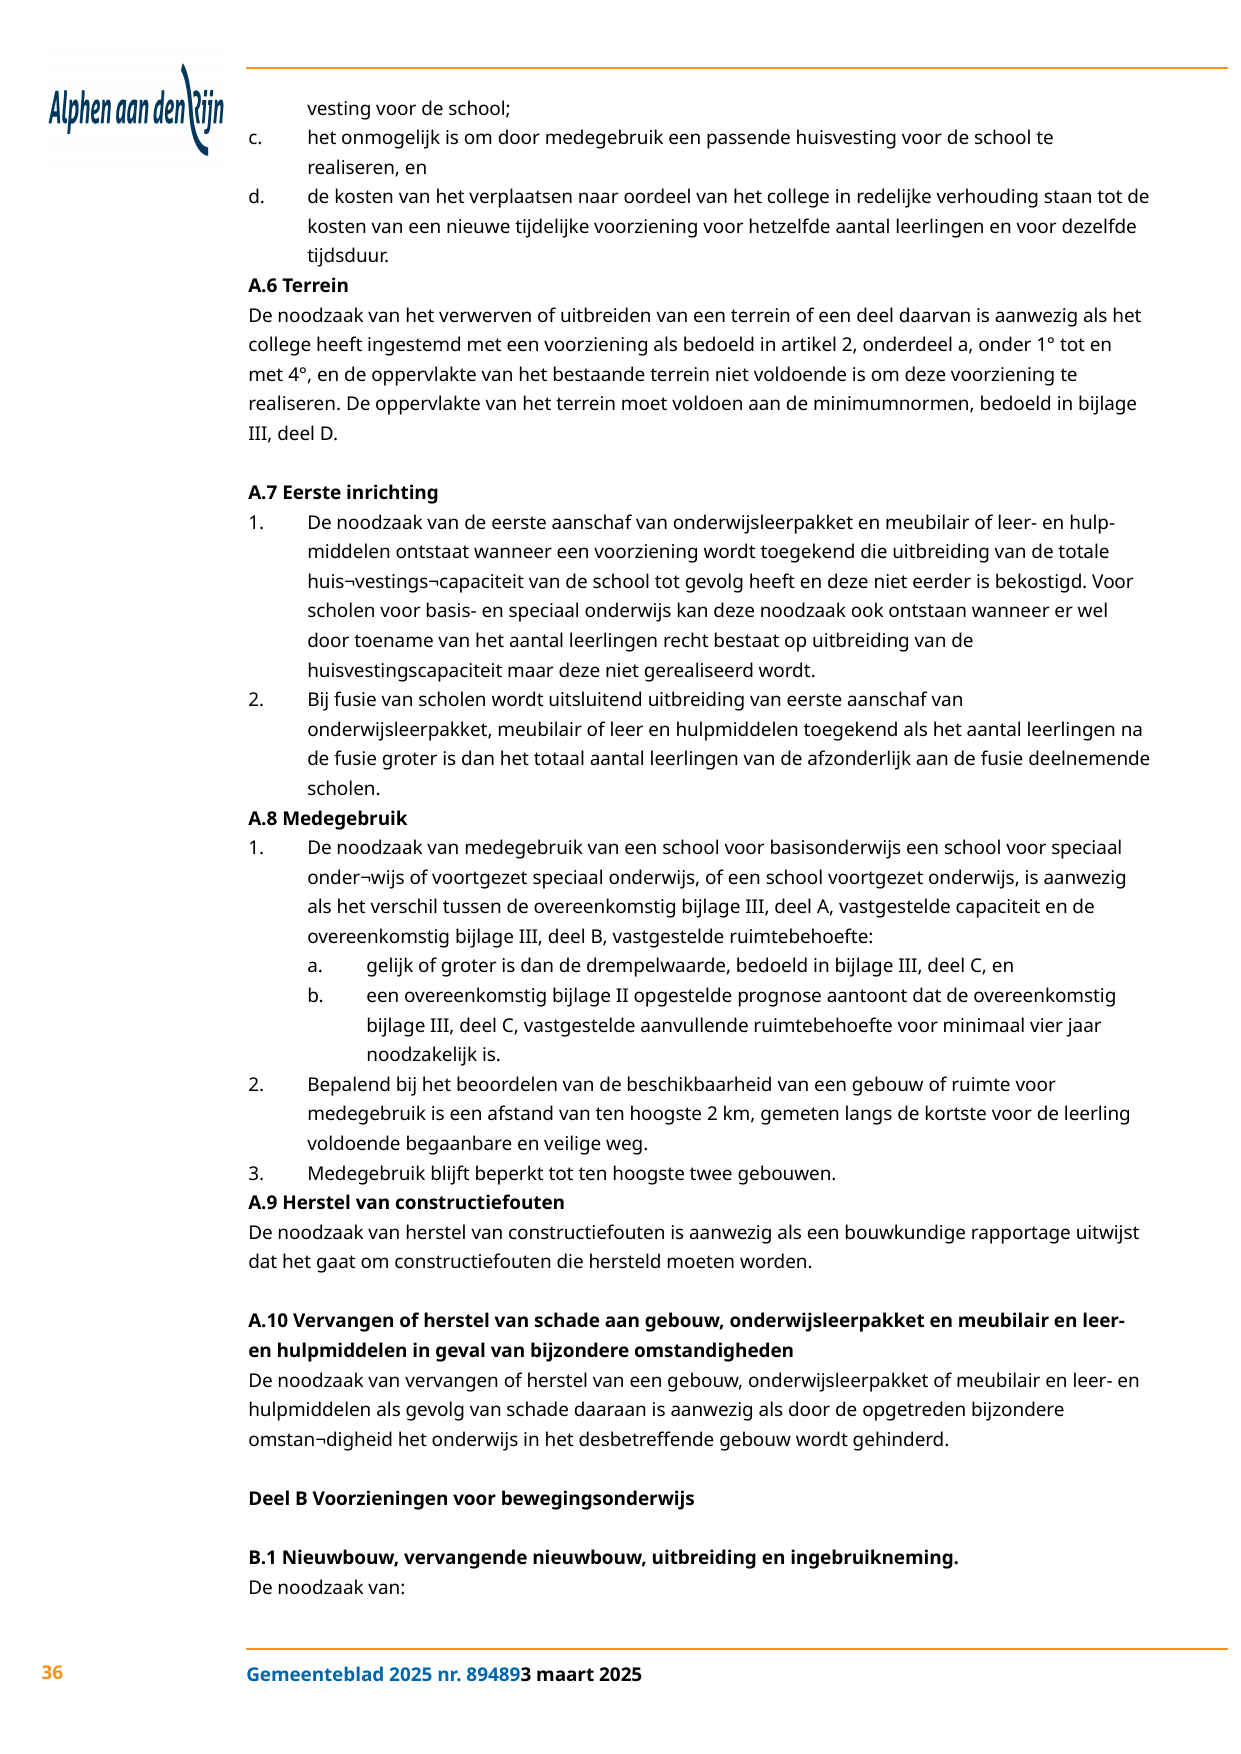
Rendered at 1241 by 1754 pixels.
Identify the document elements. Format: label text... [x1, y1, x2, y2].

text De noodzaak van het verwerven of uitbreiden van een terrein of een deel daarvan is aanwezig als het college heeft ingestemd met een voorziening als bedoeld in artikel 2, onderdeel a, onder 1° tot en met 4°, en de oppervlakte van het bestaande terrein niet voldoende is om deze voorziening te realiseren. De oppervlakte van het terrein moet voldoen aan de minimumnormen, bedoeld in bijlage III, deel D. [248, 302, 1152, 446]
text A.8 Medegebruik [248, 805, 1152, 831]
list vesting voor de school; [248, 95, 1152, 121]
text Deel B Voorzieningen voor bewegingsonderwijs [248, 1485, 1152, 1511]
list Bij fusie van scholen wordt uitsluitend uitbreiding van eerste aanschaf van onderwijsleerpakket, meubilair of leer en hulpmiddelen toegekend als het aantal leerlingen na de fusie groter is dan het totaal aantal leerlingen van de afzonderlijk aan de fusie deelnemende scholen. [248, 686, 1152, 801]
list De noodzaak van medegebruik van een school voor basisonderwijs een school voor speciaal onder¬wijs of voortgezet speciaal onderwijs, of een school voortgezet onderwijs, is aanwezig als het verschil tussen de overeenkomstig bijlage III, deel A, vastgestelde capaciteit en de overeenkomstig bijlage III, deel B, vastgestelde ruimtebehoefte: [248, 834, 1152, 949]
text De noodzaak van herstel van constructiefouten is aanwezig als een bouwkundige rapportage uitwijst dat het gaat om constructiefouten die hersteld moeten worden. [248, 1219, 1152, 1274]
list Medegebruik blijft beperkt tot ten hoogste twee gebouwen. [248, 1160, 1152, 1186]
text B.1 Nieuwbouw, vervangende nieuwbouw, uitbreiding en ingebruikneming. [248, 1544, 1152, 1570]
text A.9 Herstel van constructiefouten [248, 1189, 1152, 1215]
list het onmogelijk is om door medegebruik een passende huisvesting voor de school te realiseren, en [248, 124, 1152, 180]
list De noodzaak van de eerste aanschaf van onderwijsleerpakket en meubilair of leer- en hulp-middelen ontstaat wanneer een voorziening wordt toegekend die uitbreiding van de totale huis¬vestings¬capaciteit van de school tot gevolg heeft en deze niet eerder is bekostigd. Voor scholen voor basis- en speciaal onderwijs kan deze noodzaak ook ontstaan wanneer er wel door toename van het aantal leerlingen recht bestaat op uitbreiding van de huisvestingscapaciteit maar deze niet gerealiseerd wordt. [248, 509, 1152, 683]
picture [41, 47, 231, 172]
text A.7 Eerste inrichting [248, 479, 1152, 505]
list Bepalend bij het beoordelen van de beschikbaarheid van een gebouw of ruimte voor medegebruik is een afstand van ten hoogste 2 km, gemeten langs de kortste voor de leerling voldoende begaanbare en veilige weg. [248, 1071, 1152, 1156]
list gelijk of groter is dan de drempelwaarde, bedoeld in bijlage III, deel C, en [307, 953, 1152, 978]
text A.6 Terrein [248, 272, 1152, 298]
list de kosten van het verplaatsen naar oordeel van het college in redelijke verhouding staan tot de kosten van een nieuwe tijdelijke voorziening voor hetzelfde aantal leerlingen en voor dezelfde tijdsduur. [248, 183, 1152, 268]
text De noodzaak van: [248, 1574, 1152, 1600]
list een overeenkomstig bijlage II opgestelde prognose aantoont dat de overeenkomstig bijlage III, deel C, vastgestelde aanvullende ruimtebehoefte voor minimaal vier jaar noodzakelijk is. [307, 982, 1152, 1067]
text A.10 Vervangen of herstel van schade aan gebouw, onderwijsleerpakket en meubilair en leer- en hulpmiddelen in geval van bijzondere omstandigheden [248, 1308, 1152, 1363]
text De noodzaak van vervangen of herstel van een gebouw, onderwijsleerpakket of meubilair en leer- en hulpmiddelen als gevolg van schade daaraan is aanwezig als door de opgetreden bijzondere omstan¬digheid het onderwijs in het desbetreffende gebouw wordt gehinderd. [248, 1367, 1152, 1452]
